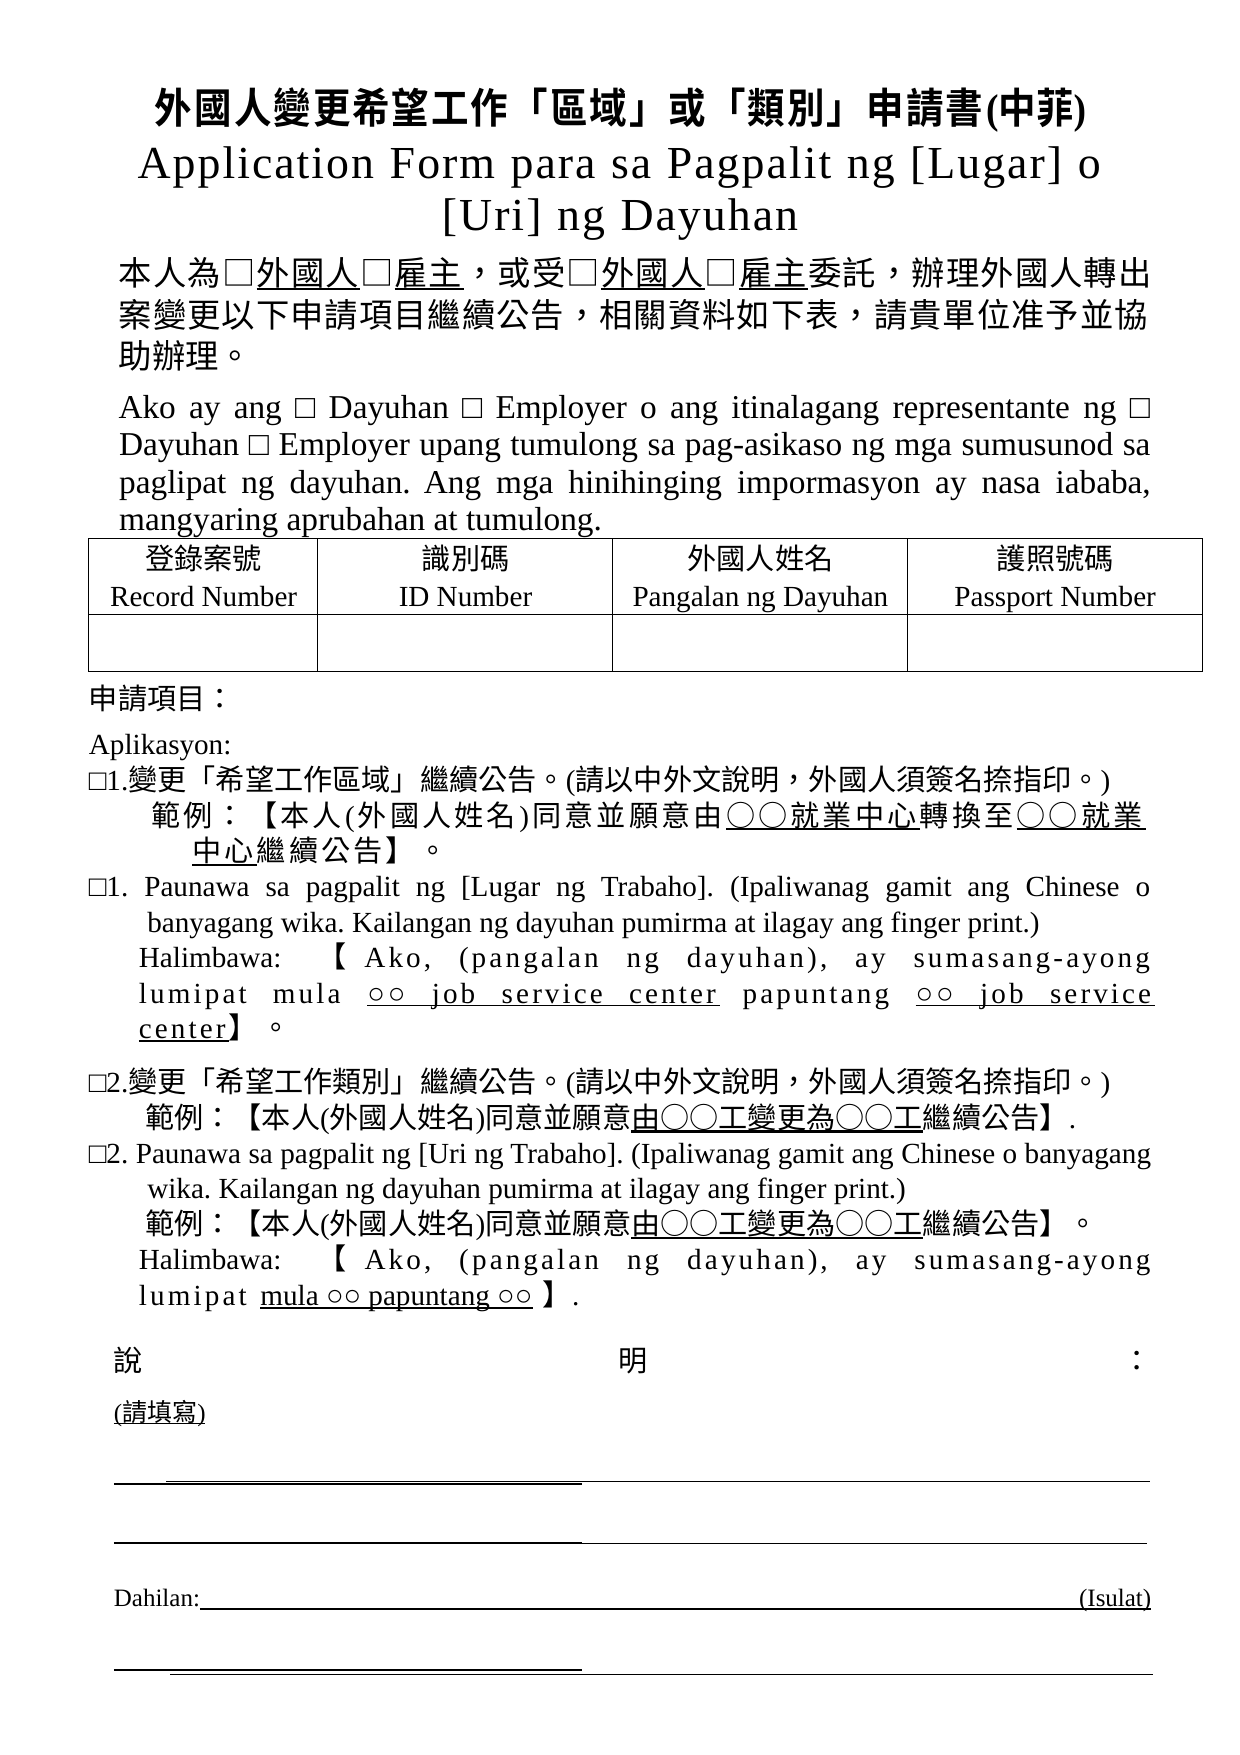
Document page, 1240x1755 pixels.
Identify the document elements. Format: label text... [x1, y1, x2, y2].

table_cell [613, 615, 907, 671]
text Aplikasyon: [89, 725, 1152, 762]
text □1.變更「希望工作區域」繼續公告。(請以中外文說明，外國人須簽名捺指印。) [89, 762, 1152, 798]
text Halimbawa: 【Ako, (pangalan ng dayuhan), ay sumasang-ayong lumipat mula ○○ papuntang ○○ 】. [139, 1241, 1152, 1312]
text Application Form para sa Pagpalit ng [Lugar] o [Uri] ng Dayuhan [89, 135, 1152, 241]
text 說明： (請填寫) [114, 1331, 1152, 1431]
text 範例：【本人(外國人姓名)同意並願意由○○就業中心轉換至○○就業中心繼續公告】。 [151, 798, 1152, 868]
text 外國人變更希望工作「區域」或「類別」申請書(中菲) [89, 75, 1152, 135]
table_header 外國人姓名 Pangalan ng Dayuhan [613, 539, 907, 614]
table_cell [908, 615, 1202, 671]
text 範例：【本人(外國人姓名)同意並願意由○○工變更為○○工繼續公告】。 [139, 1206, 1152, 1241]
table_cell [318, 615, 612, 671]
table_cell [89, 615, 317, 671]
text Ako ay ang □ Dayuhan □ Employer o ang itinalagang representante ng □ Dayuhan □ Employer upang tumulong sa pag-asikaso ng mga sumusunod sa paglipat ng dayuhan. Ang mga hinihinging impormasyon ay nasa iababa, mangyaring aprubahan at tumulong. [118, 388, 1152, 538]
text Halimbawa: 【Ako, (pangalan ng dayuhan), ay sumasang-ayong lumipat mula ○○ job service center papuntang ○○ job service center】。 [139, 939, 1151, 1046]
text □2. Paunawa sa pagpalit ng [Uri ng Trabaho]. (Ipaliwanag gamit ang Chinese o banyagang wika. Kailangan ng dayuhan pumirma at ilagay ang finger print.) [89, 1135, 1152, 1206]
text □1. Paunawa sa pagpalit ng [Lugar ng Trabaho]. (Ipaliwanag gamit ang Chinese o banyagang wika. Kailangan ng dayuhan pumirma at ilagay ang finger print.) [89, 868, 1152, 939]
table_header 識別碼 ID Number [318, 539, 612, 614]
text 申請項目： [89, 680, 1152, 717]
text 範例：【本人(外國人姓名)同意並願意由○○工變更為○○工繼續公告】. [139, 1100, 1152, 1135]
text □2.變更「希望工作類別」繼續公告。(請以中外文說明，外國人須簽名捺指印。) [89, 1064, 1152, 1100]
text 本人為□外國人□雇主，或受□外國人□雇主委託，辦理外國人轉出案變更以下申請項目繼續公告，相關資料如下表，請貴單位准予並協助辦理。 [118, 252, 1152, 377]
table_header 登錄案號 Record Number [89, 539, 317, 614]
text Dahilan: (Isulat) [114, 1566, 1152, 1616]
table_header 護照號碼 Passport Number [908, 539, 1202, 614]
